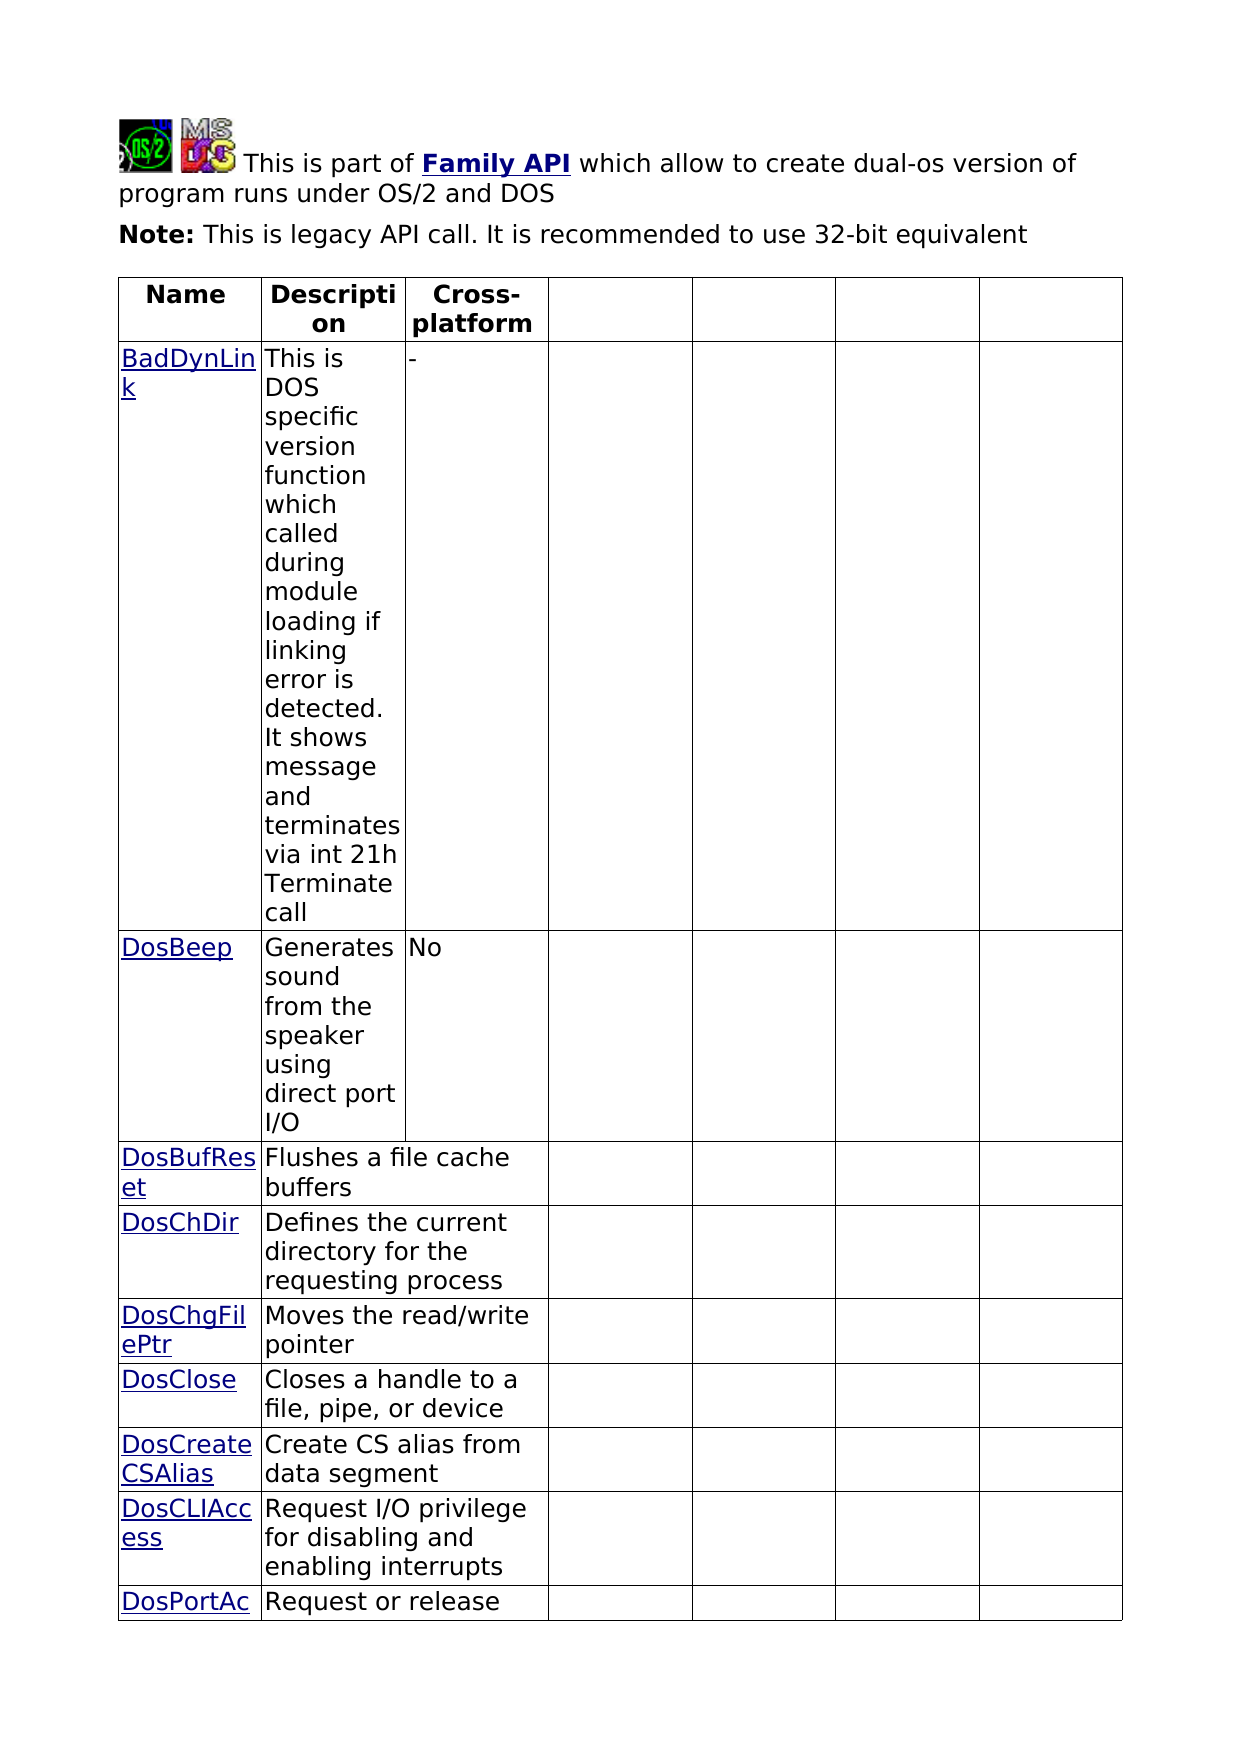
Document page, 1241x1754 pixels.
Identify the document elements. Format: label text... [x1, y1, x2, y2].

table_cell [693, 931, 835, 1141]
table_cell [549, 342, 692, 930]
table_cell [980, 1492, 1122, 1584]
table_cell [836, 1364, 979, 1427]
table_cell BadDynLink [119, 342, 261, 930]
text This is part of Family API which allow to create dual-os version of program runs under OS/2 and DOS [118, 118, 1122, 208]
table_cell Request I/O privilege for disabling and enabling interrupts [262, 1492, 548, 1584]
table_cell [980, 1299, 1122, 1362]
table_cell [693, 1492, 835, 1584]
table_cell DosCreateCSAlias [119, 1428, 261, 1491]
table_cell [980, 1364, 1122, 1427]
table_cell - [406, 342, 548, 930]
table_cell [836, 1428, 979, 1491]
table_cell [549, 1492, 692, 1584]
table_cell [693, 1364, 835, 1427]
table_cell Flushes a file cache buffers [262, 1142, 548, 1205]
table_cell [693, 1586, 835, 1619]
table_cell [836, 1142, 979, 1205]
table_cell [980, 342, 1122, 930]
table_header Name [119, 278, 261, 341]
table_cell This is DOS specific version function which called during module loading if linking error is detected. It shows message and terminates via int 21h Terminate call [262, 342, 405, 930]
table_cell [836, 1299, 979, 1362]
table_cell Closes a handle to a file, pipe, or device [262, 1364, 548, 1427]
table_cell [693, 1206, 835, 1298]
table_cell [549, 1364, 692, 1427]
table_cell No [406, 931, 548, 1141]
table_header [980, 278, 1122, 341]
text Note: This is legacy API call. It is recommended to use 32-bit equivalent [118, 220, 1122, 249]
table_cell [980, 931, 1122, 1141]
table_cell DosChDir [119, 1206, 261, 1298]
table_header [549, 278, 692, 341]
table_cell [549, 1299, 692, 1362]
table_header [836, 278, 979, 341]
table_header Cross-platform [406, 278, 548, 341]
table_cell [549, 1142, 692, 1205]
table_cell [980, 1206, 1122, 1298]
table_cell [693, 1142, 835, 1205]
table_cell Moves the read/write pointer [262, 1299, 548, 1362]
table_cell DosClose [119, 1364, 261, 1427]
table_cell [549, 1206, 692, 1298]
table_cell [693, 342, 835, 930]
table_cell DosPortAc [119, 1586, 261, 1619]
table_cell [549, 1428, 692, 1491]
table_cell DosBufReset [119, 1142, 261, 1205]
table_cell Defines the current directory for the requesting process [262, 1206, 548, 1298]
table_cell [549, 931, 692, 1141]
table_header [693, 278, 835, 341]
picture [180, 118, 236, 173]
table_cell DosCLIAccess [119, 1492, 261, 1584]
table_cell [836, 342, 979, 930]
table_cell [836, 1586, 979, 1619]
table_header Description [262, 278, 405, 341]
table_cell [836, 1492, 979, 1584]
table_cell DosChgFilePtr [119, 1299, 261, 1362]
table_cell [980, 1142, 1122, 1205]
table_cell Create CS alias from data segment [262, 1428, 548, 1491]
table_cell DosBeep [119, 931, 261, 1141]
table_cell Generates sound from the speaker using direct port I/O [262, 931, 405, 1141]
table_cell [836, 1206, 979, 1298]
table_cell [836, 931, 979, 1141]
table_cell [693, 1428, 835, 1491]
table_cell [549, 1586, 692, 1619]
table_cell [980, 1428, 1122, 1491]
table_cell [980, 1586, 1122, 1619]
picture [118, 118, 173, 173]
table_cell Request or release [262, 1586, 548, 1619]
table_cell [693, 1299, 835, 1362]
